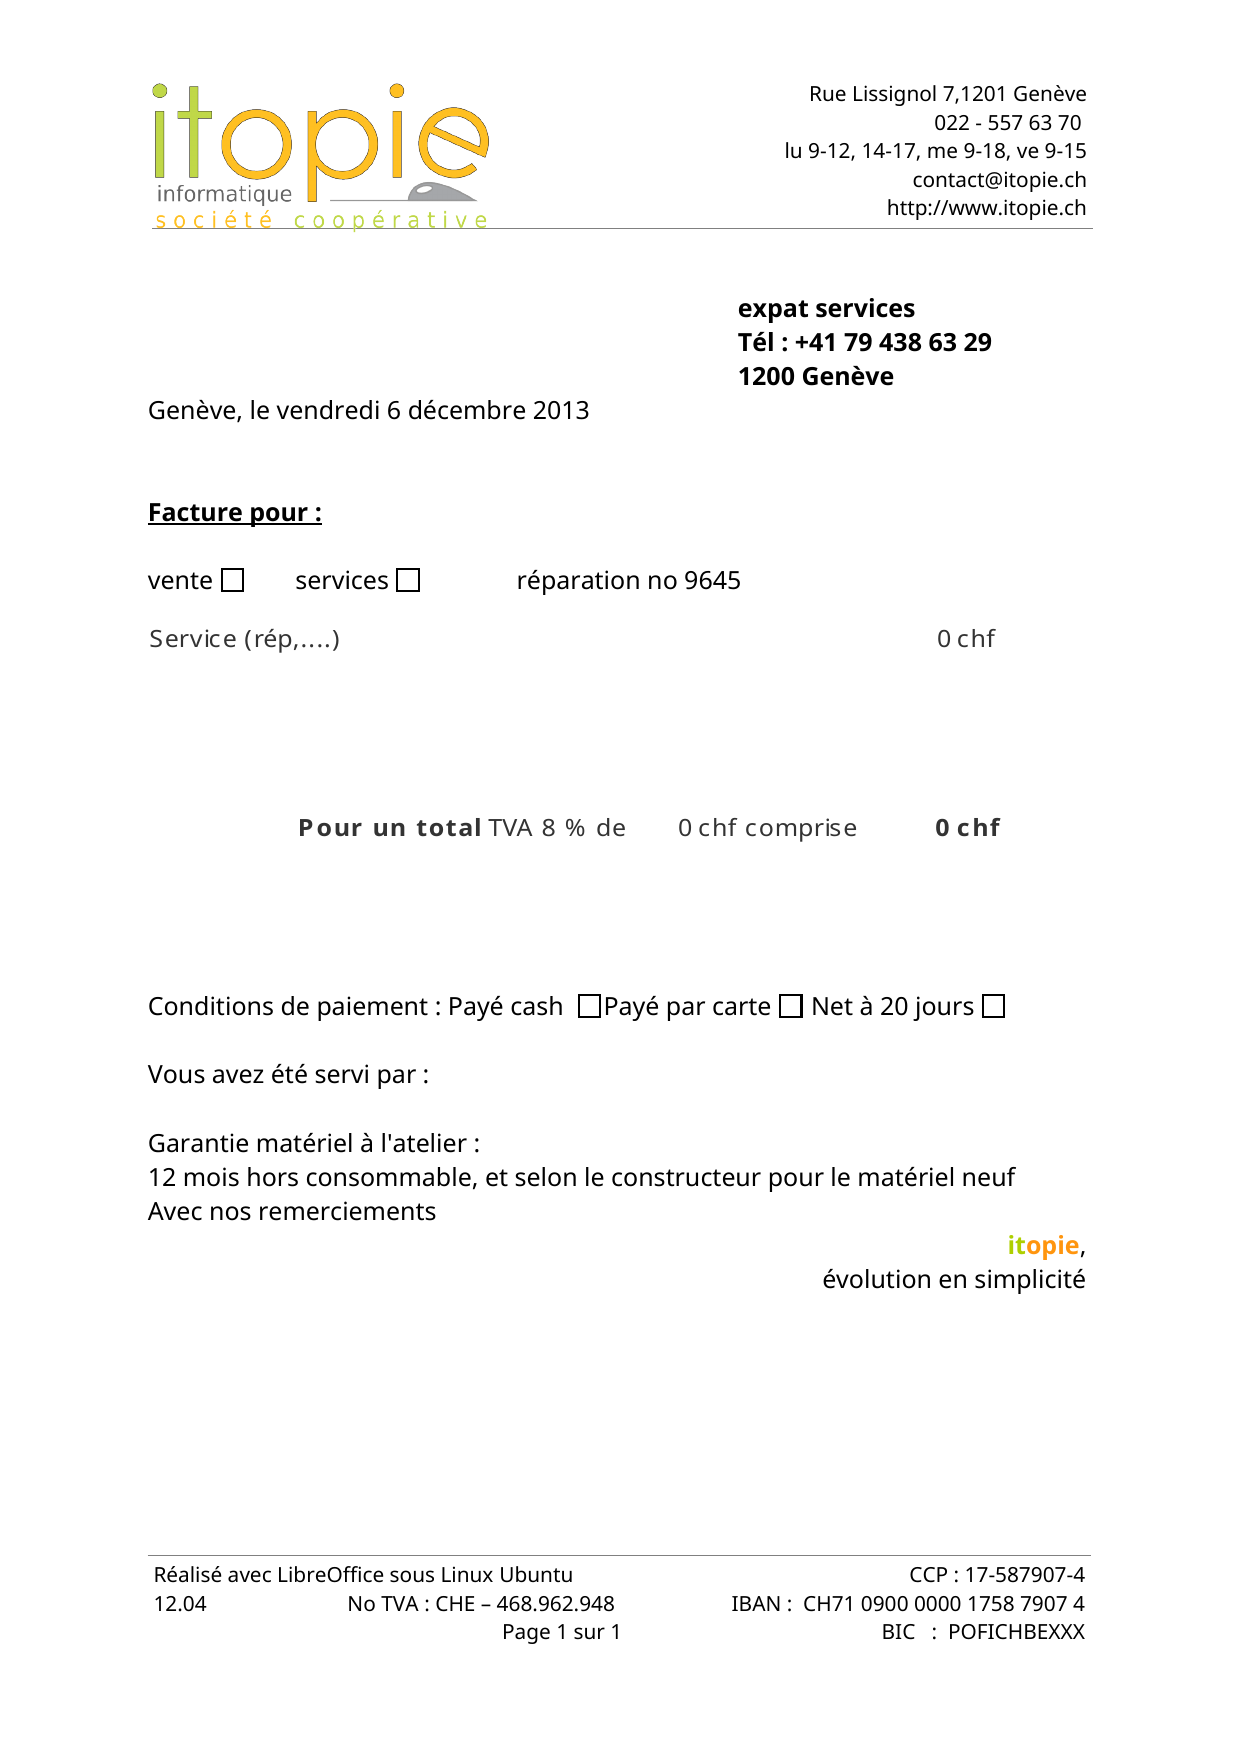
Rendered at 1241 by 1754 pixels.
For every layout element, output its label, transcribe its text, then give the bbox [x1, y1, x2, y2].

text expat services [148, 290, 1093, 324]
text Tél : +41 79 438 63 29 [148, 324, 1093, 358]
text vente services réparation no 9645 [148, 563, 1093, 597]
text Vous avez été servi par : [148, 1057, 1093, 1091]
text itopie, [148, 1227, 1093, 1262]
text évolution en simplicité [148, 1262, 1093, 1296]
text Facture pour : [148, 495, 1093, 529]
text Avec nos remerciements [148, 1193, 1093, 1227]
text 12 mois hors consommable, et selon le constructeur pour le matériel neuf [148, 1159, 1093, 1193]
picture [138, 72, 500, 244]
text Garantie matériel à l'atelier : [148, 1125, 1093, 1159]
text Conditions de paiement : Payé cash Payé par carte Net à 20 jours [148, 989, 1093, 1023]
text 1200 Genève [148, 358, 1093, 392]
text Genève, le vendredi 6 décembre 2013 [148, 392, 1093, 427]
